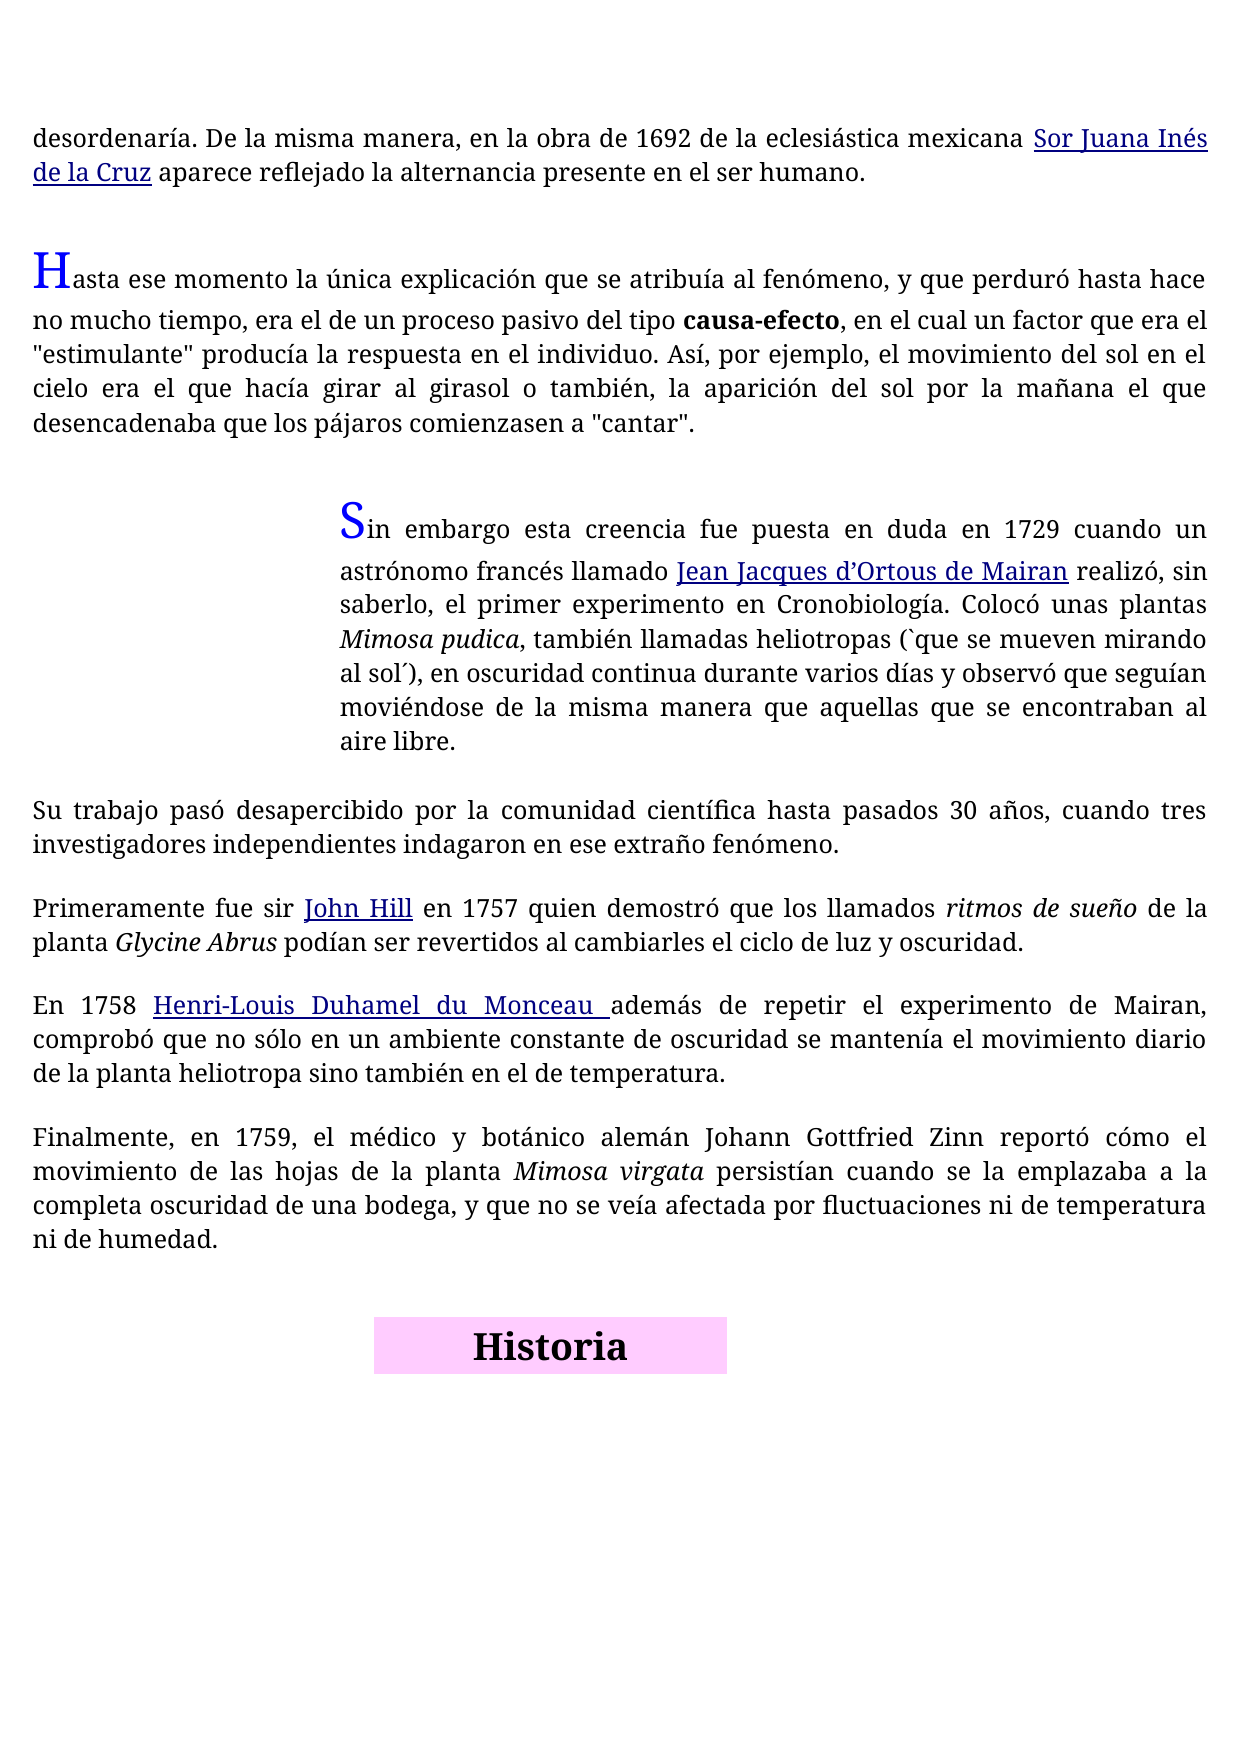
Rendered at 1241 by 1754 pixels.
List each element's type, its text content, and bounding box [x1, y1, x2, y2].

table_header desordenaría. De la misma manera, en la obra de 1692 de la eclesiástica mexicana Sor Juana Inés de la Cruz aparece reflejado la alternancia presente en el ser humano. [30, 118, 1211, 222]
table_header Hasta ese momento la única explicación que se atribuía al fenómeno, y que perduró hasta hace no mucho tiempo, era el de un proceso pasivo del tipo causa-efecto, en el cual un factor que era el "estimulante" producía la respuesta en el individuo. Así, por ejemplo, el movimiento del sol en el cielo era el que hacía girar al girasol o también, la aparición del sol por la mañana el que desencadenaba que los pájaros comienzasen a "cantar". [30, 222, 1211, 482]
table_header [30, 482, 337, 790]
table_header Su trabajo pasó desapercibido por la comunidad científica hasta pasados 30 años, cuando tres investigadores independientes indagaron en ese extraño fenómeno. Primeramente fue sir John Hill en 1757 quien demostró que los llamados ritmos de sueño de la planta Glycine Abrus podían ser revertidos al cambiarles el ciclo de luz y oscuridad. En 1758 Henri-Louis Duhamel du Monceau además de repetir el experimento de Mairan, comprobó que no sólo en un ambiente constante de oscuridad se mantenía el movimiento diario de la planta heliotropa sino también en el de temperatura. Finalmente, en 1759, el médico y botánico alemán Johann Gottfried Zinn reportó cómo el movimiento de las hojas de la planta Mimosa virgata persistían cuando se la emplazaba a la completa oscuridad de una bodega, y que no se veía afectada por fluctuaciones ni de temperatura ni de humedad. [30, 790, 1211, 1288]
table_header Sin embargo esta creencia fue puesta en duda en 1729 cuando un astrónomo francés llamado Jean Jacques d’Ortous de Mairan realizó, sin saberlo, el primer experimento en Cronobiología. Colocó unas plantas Mimosa pudica, también llamadas heliotropas (`que se mueven mirando al sol´), en oscuridad continua durante varios días y observó que seguían moviéndose de la misma manera que aquellas que se encontraban al aire libre. [337, 482, 1211, 790]
table_header [727, 1317, 866, 1374]
table_header Historia [374, 1317, 727, 1374]
